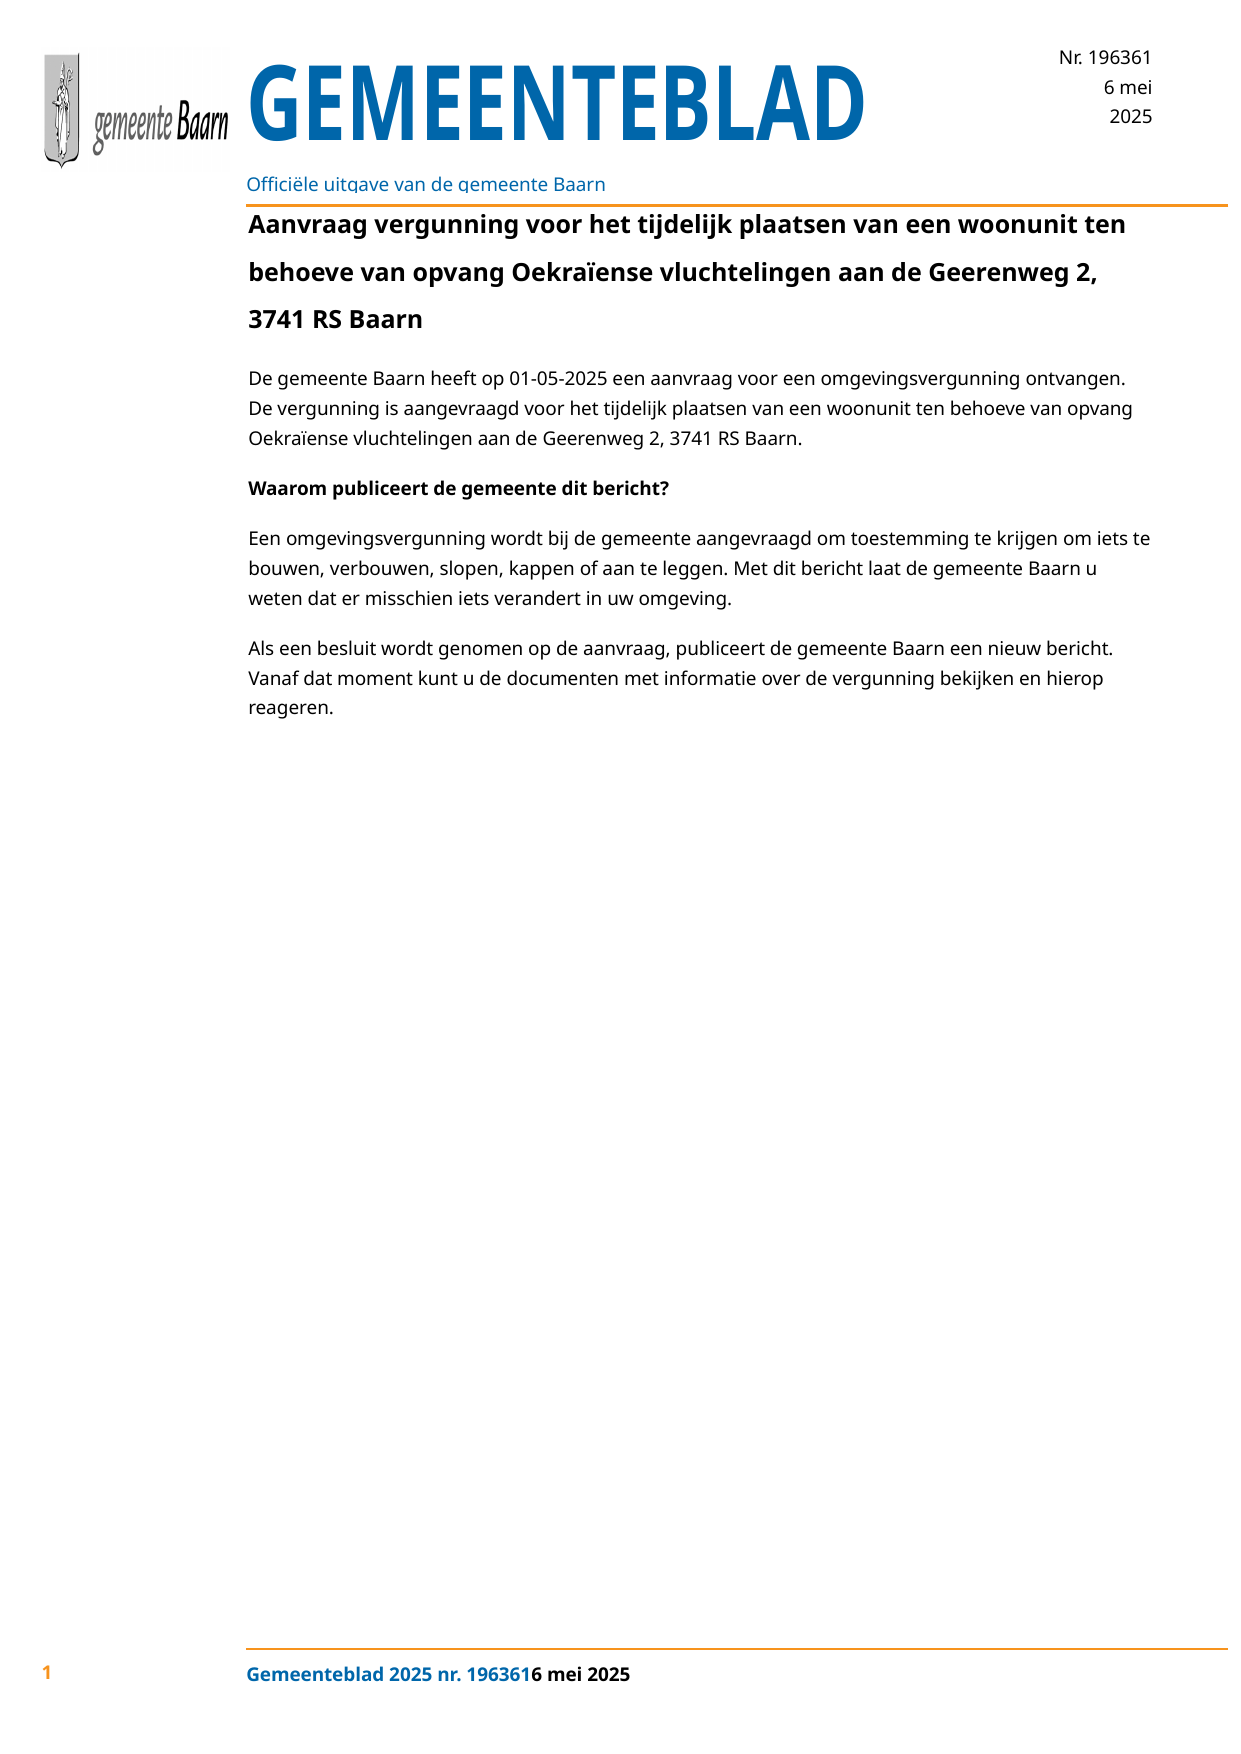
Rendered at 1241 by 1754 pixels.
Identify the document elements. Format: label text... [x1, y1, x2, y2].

text De gemeente Baarn heeft op 01-05-2025 een aanvraag voor een omgevingsvergunning ontvangen. De vergunning is aangevraagd voor het tijdelijk plaatsen van een woonunit ten behoeve van opvang Oekraïense vluchtelingen aan de Geerenweg 2, 3741 RS Baarn. [248, 366, 1152, 450]
text Waarom publiceert de gemeente dit bericht? [248, 475, 1152, 501]
text Een omgevingsvergunning wordt bij de gemeente aangevraagd om toestemming te krijgen om iets te bouwen, verbouwen, slopen, kappen of aan te leggen. Met dit bericht laat de gemeente Baarn u weten dat er misschien iets verandert in uw omgeving. [248, 526, 1152, 610]
picture [41, 47, 231, 172]
text Aanvraag vergunning voor het tijdelijk plaatsen van een woonunit ten behoeve van opvang Oekraïense vluchtelingen aan de Geerenweg 2, 3741 RS Baarn [248, 207, 1152, 336]
text Als een besluit wordt genomen op de aanvraag, publiceert de gemeente Baarn een nieuw bericht. Vanaf dat moment kunt u de documenten met informatie over de vergunning bekijken en hierop reageren. [248, 635, 1152, 720]
